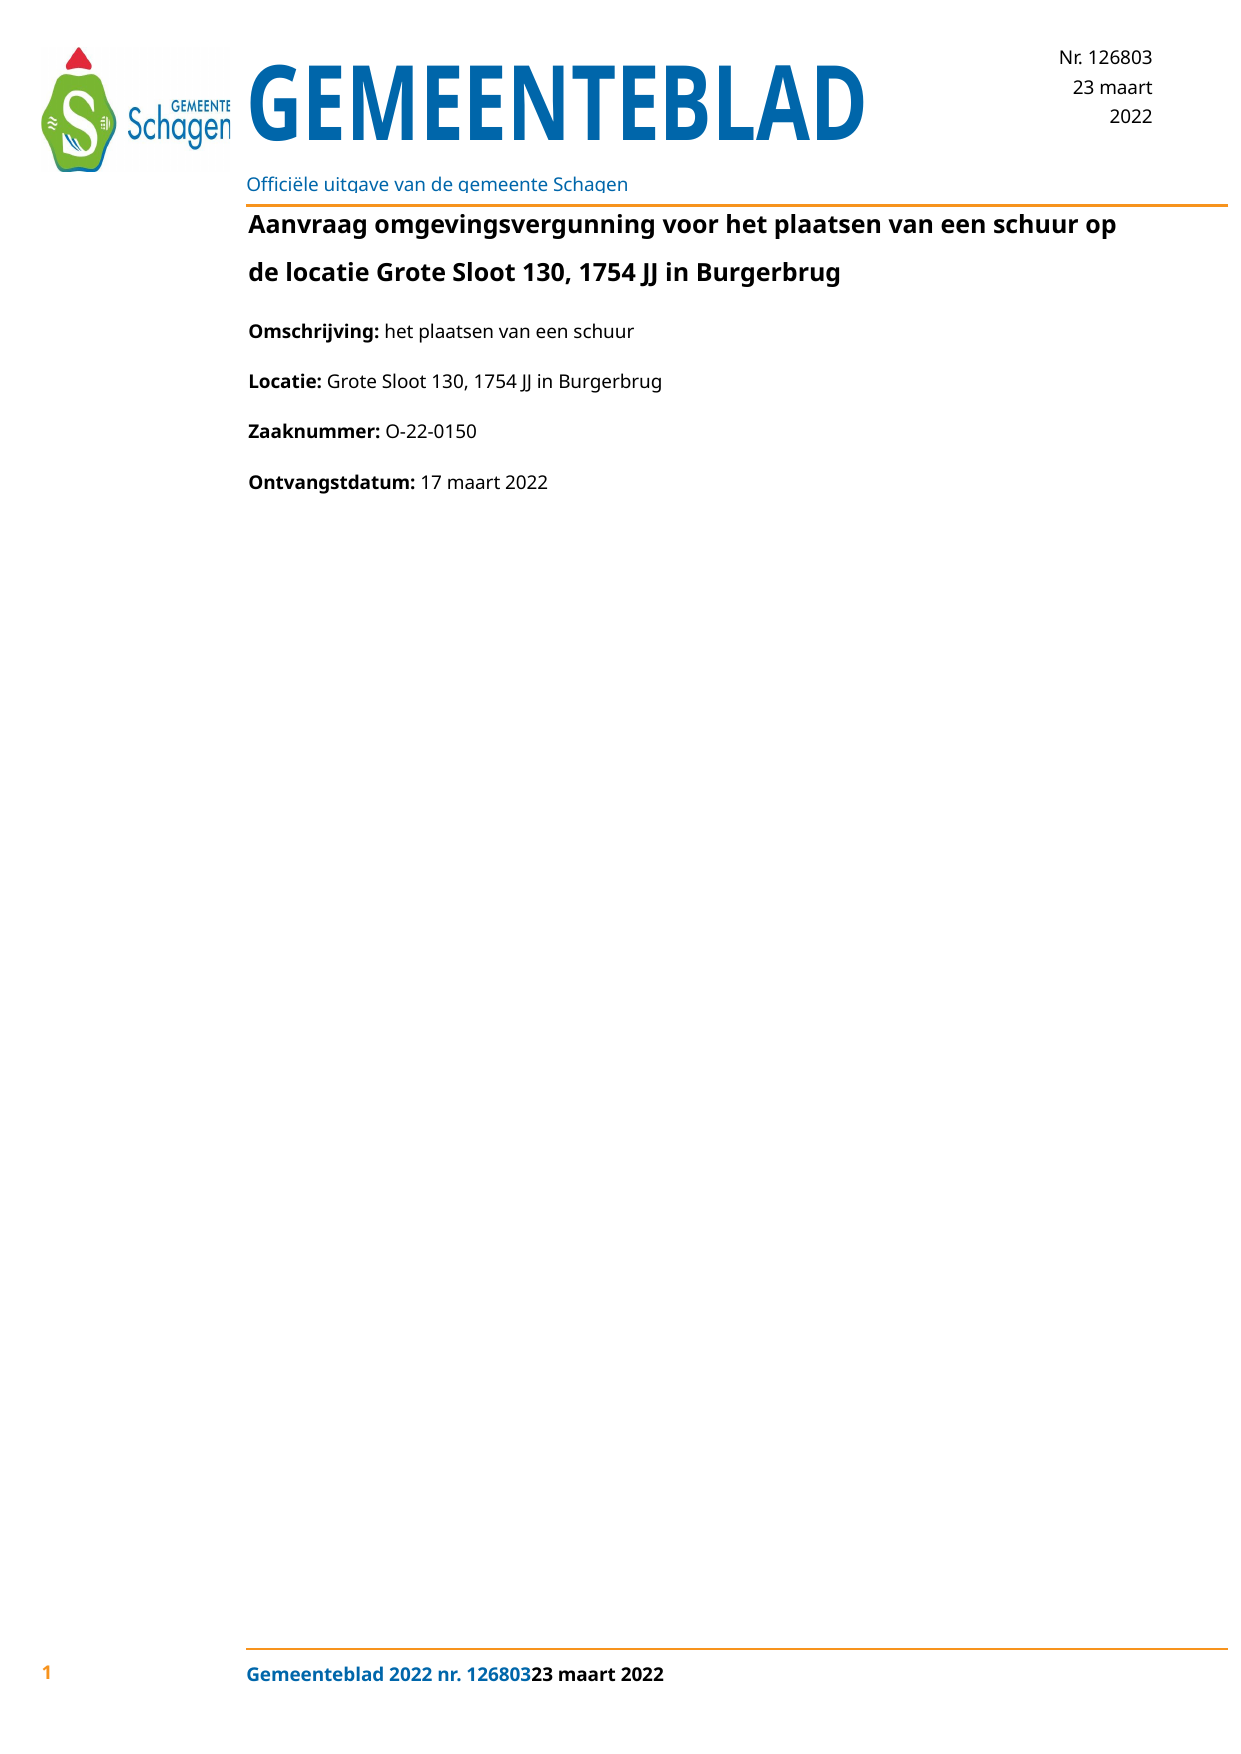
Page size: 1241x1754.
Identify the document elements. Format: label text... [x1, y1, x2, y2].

text Locatie: Grote Sloot 130, 1754 JJ in Burgerbrug [248, 368, 1152, 394]
picture [41, 47, 231, 172]
text Aanvraag omgevingsvergunning voor het plaatsen van een schuur op de locatie Grote Sloot 130, 1754 JJ in Burgerbrug [248, 207, 1152, 288]
text Omschrijving: het plaatsen van een schuur [248, 318, 1152, 344]
text Zaaknummer: O-22-0150 [248, 419, 1152, 444]
text Ontvangstdatum: 17 maart 2022 [248, 469, 1152, 495]
